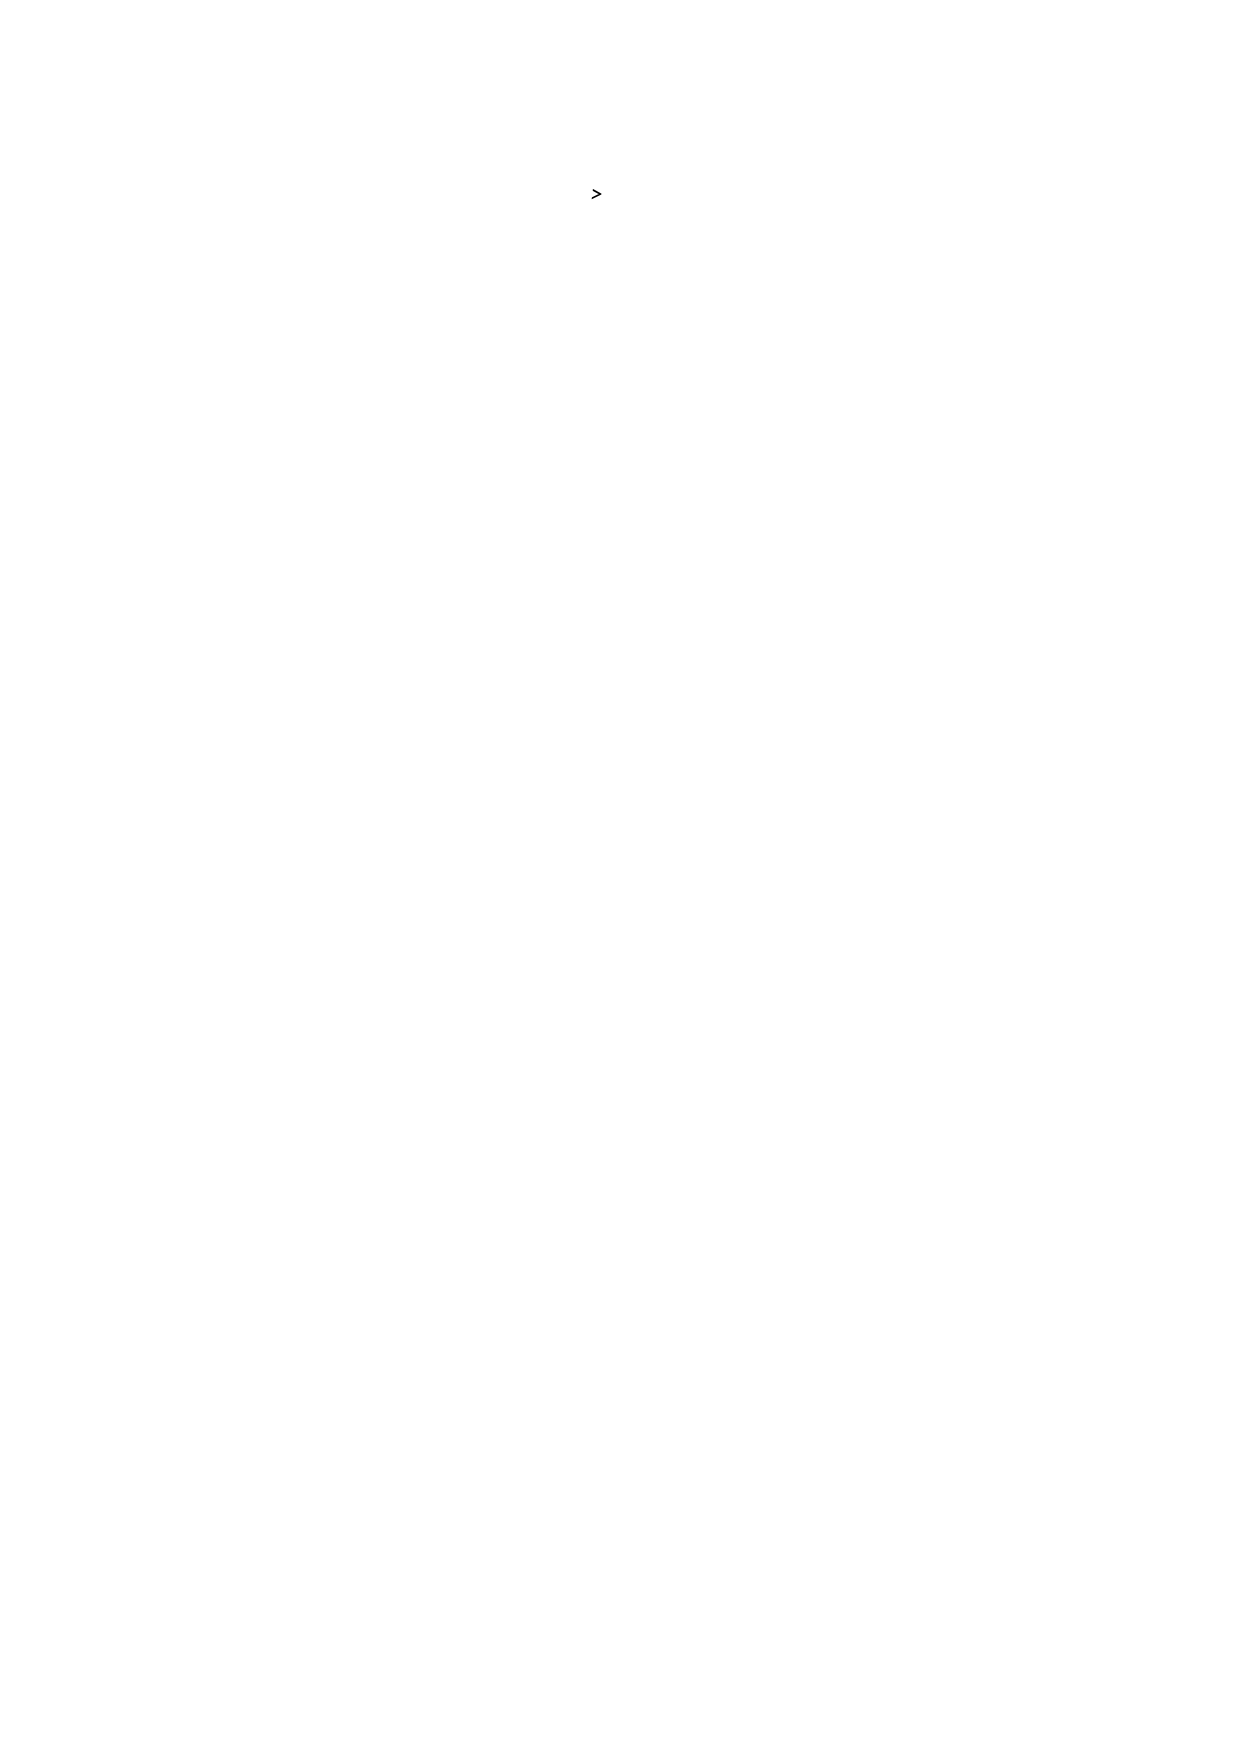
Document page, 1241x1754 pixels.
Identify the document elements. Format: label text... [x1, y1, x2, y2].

list > [148, 178, 1093, 209]
